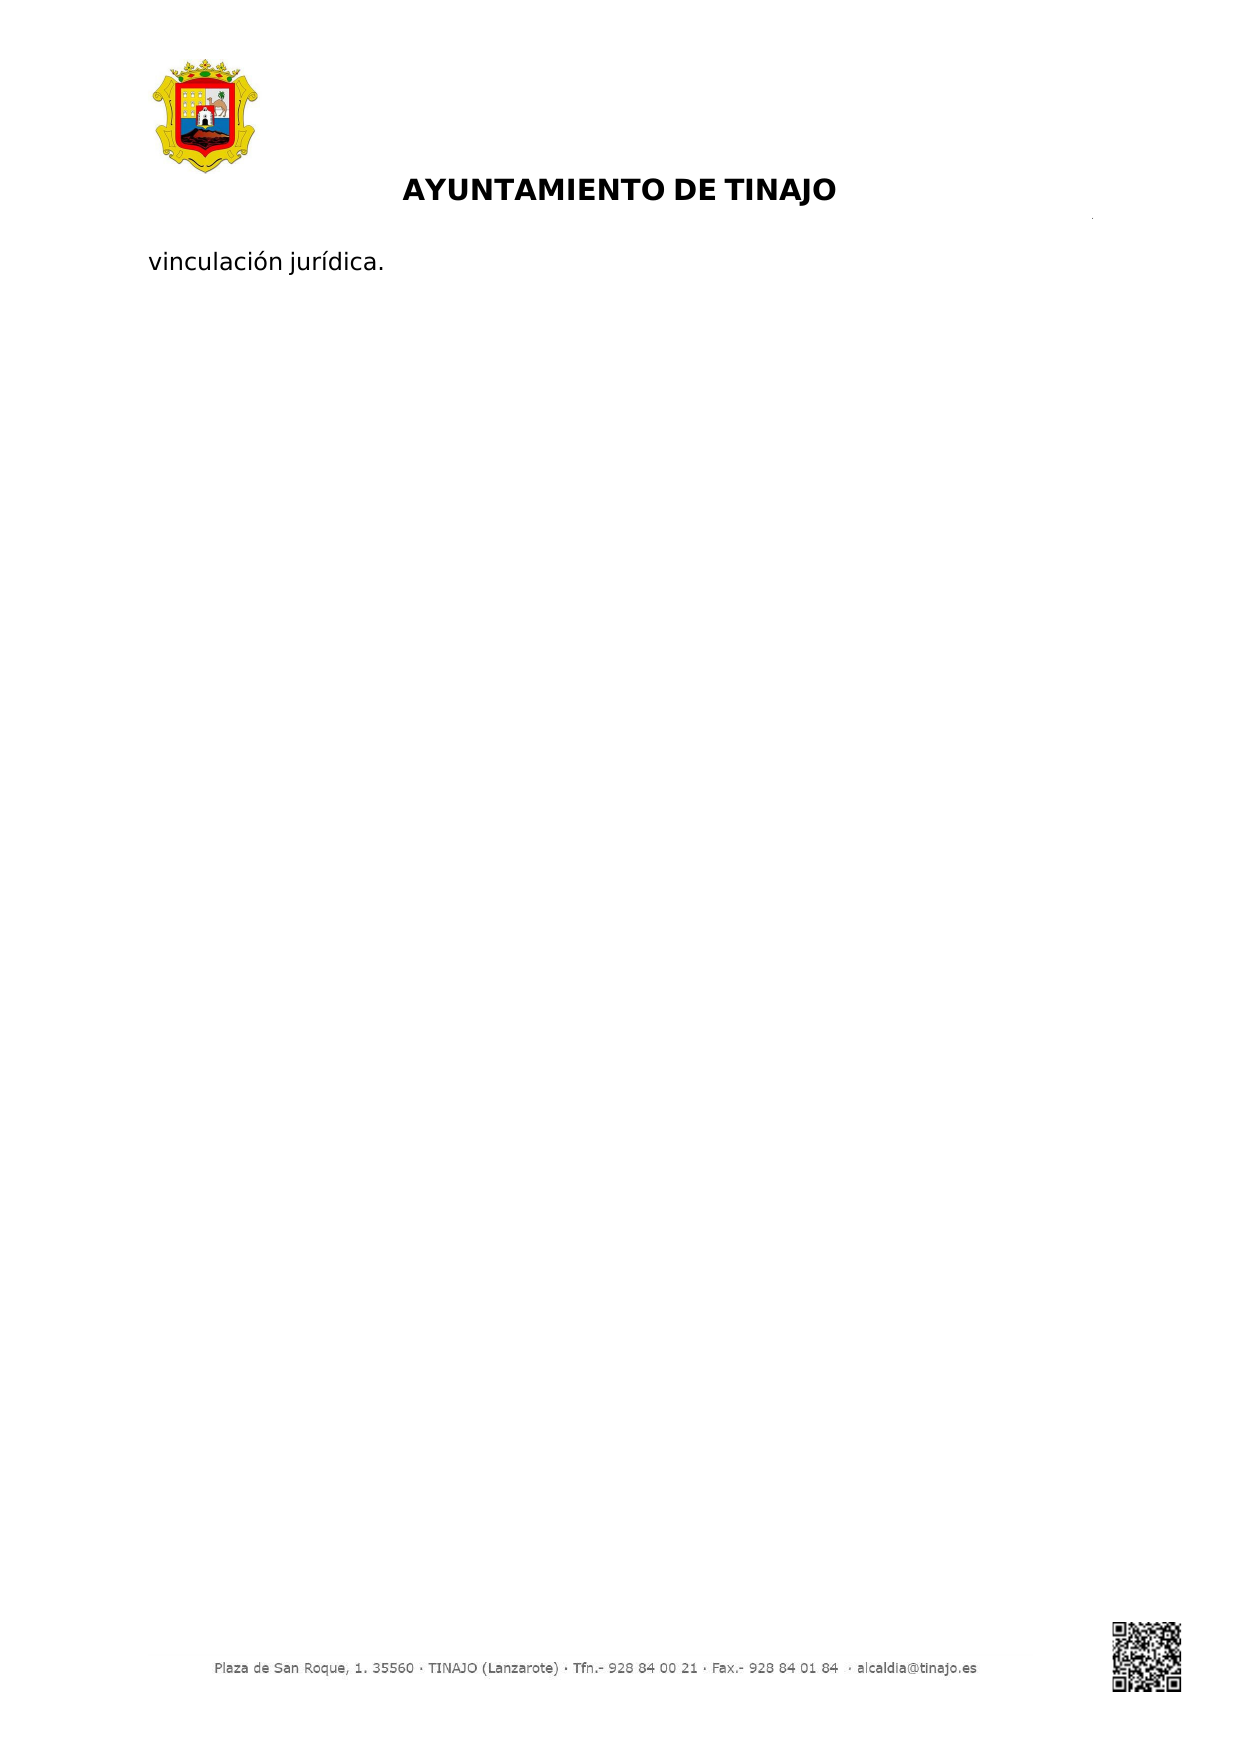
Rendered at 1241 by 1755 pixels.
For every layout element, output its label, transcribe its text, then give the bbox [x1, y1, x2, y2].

list vinculación jurídica. [148, 248, 1107, 276]
